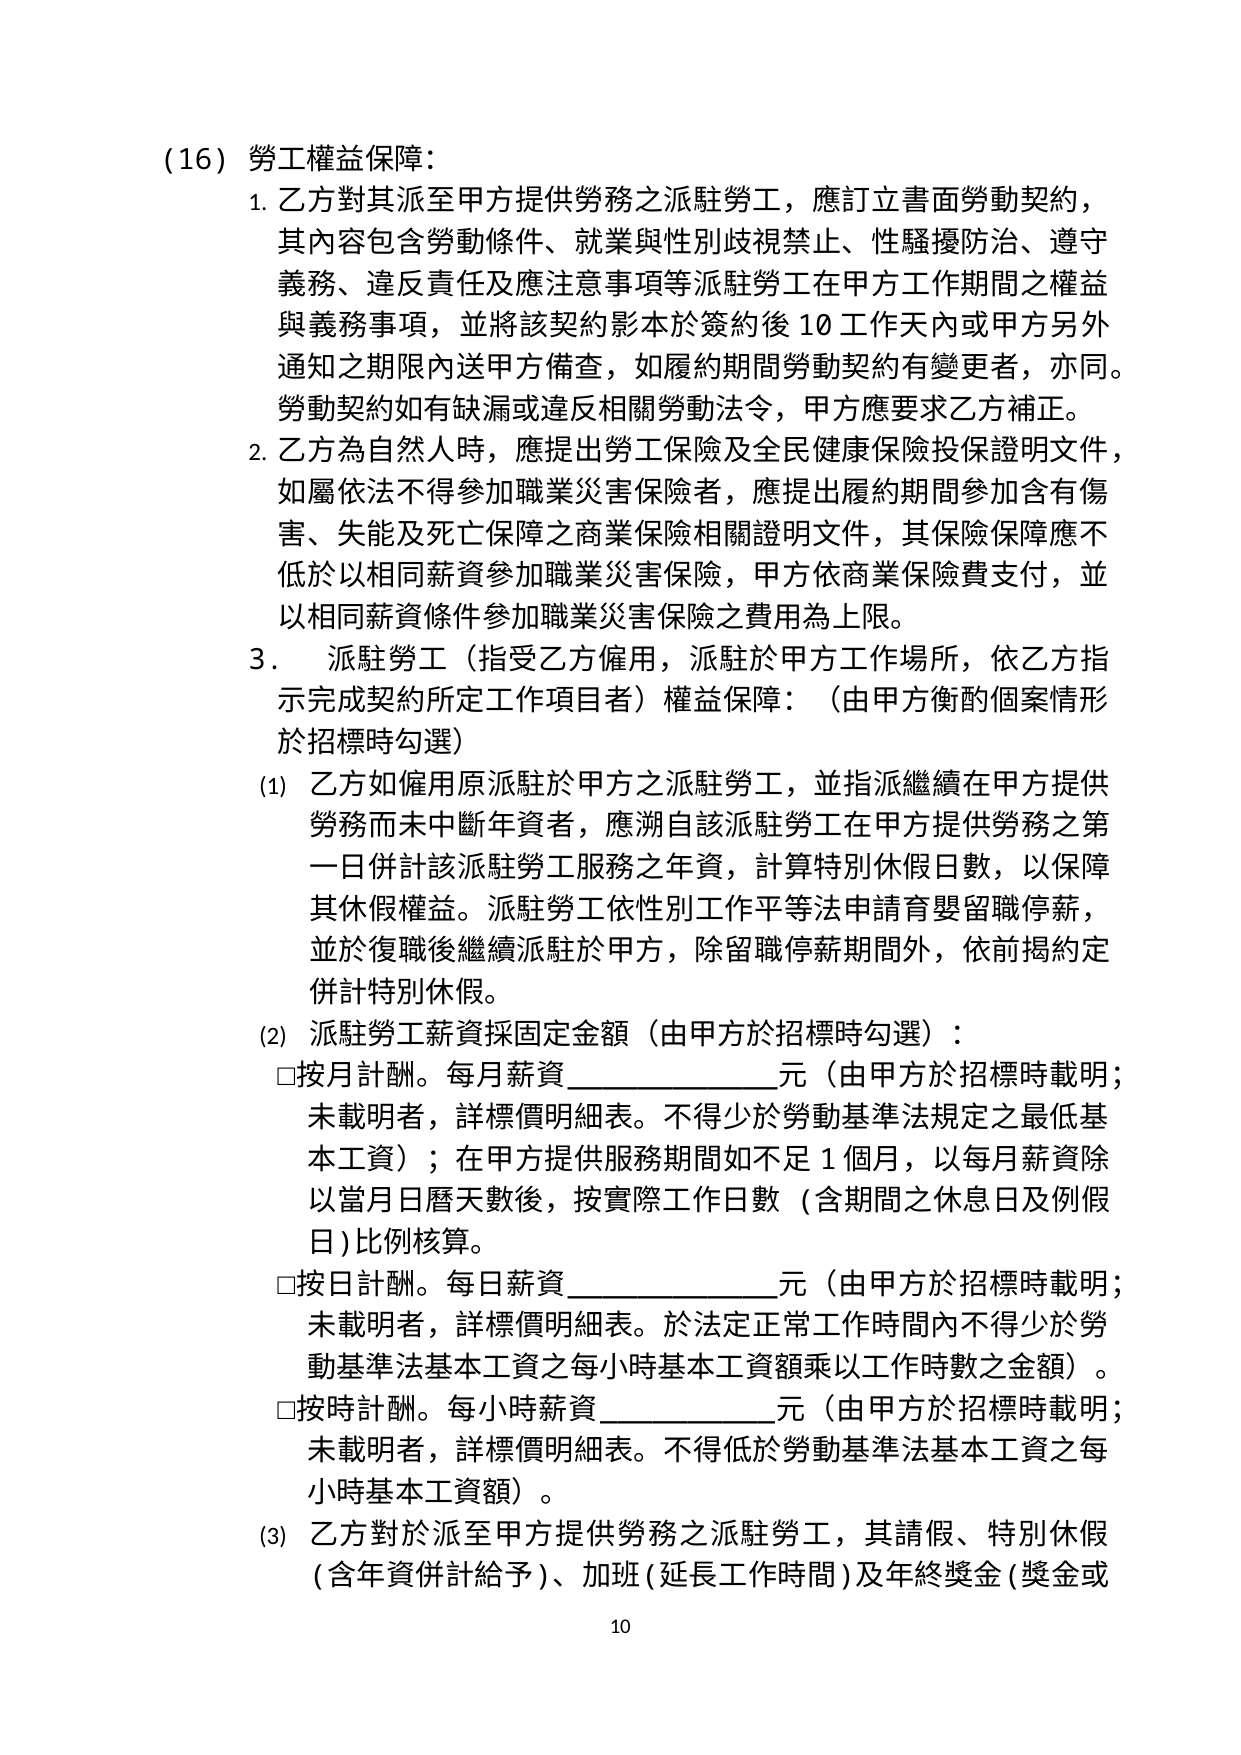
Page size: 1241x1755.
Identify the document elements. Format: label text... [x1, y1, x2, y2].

list 乙方如僱用原派駐於甲方之派駐勞工，並指派繼續在甲方提供勞務而未中斷年資者，應溯自該派駐勞工在甲方提供勞務之第一日併計該派駐勞工服務之年資，計算特別休假日數，以保障其休假權益。派駐勞工依性別工作平等法申請育嬰留職停薪，並於復職後繼續派駐於甲方，除留職停薪期間外，依前揭約定併計特別休假。 [259, 761, 1110, 1011]
text □按月計酬。每月薪資____________元（由甲方於招標時載明；未載明者，詳標價明細表。不得少於勞動基準法規定之最低基本工資）；在甲方提供服務期間如不足1個月，以每月薪資除以當月日曆天數後，按實際工作日數 (含期間之休息日及例假日)比例核算。 [277, 1052, 1110, 1261]
list 乙方為自然人時，應提出勞工保險及全民健康保險投保證明文件，如屬依法不得參加職業災害保險者，應提出履約期間參加含有傷害、失能及死亡保障之商業保險相關證明文件，其保險保障應不低於以相同薪資參加職業災害保險，甲方依商業保險費支付，並以相同薪資條件參加職業災害保險之費用為上限。 [248, 427, 1110, 636]
list 派駐勞工（指受乙方僱用，派駐於甲方工作場所，依乙方指示完成契約所定工作項目者）權益保障：（由甲方衡酌個案情形於招標時勾選） [248, 636, 1110, 761]
list 乙方對其派至甲方提供勞務之派駐勞工，應訂立書面勞動契約，其內容包含勞動條件、就業與性別歧視禁止、性騷擾防治、遵守義務、違反責任及應注意事項等派駐勞工在甲方工作期間之權益與義務事項，並將該契約影本於簽約後10工作天內或甲方另外通知之期限內送甲方備查，如履約期間勞動契約有變更者，亦同。勞動契約如有缺漏或違反相關勞動法令，甲方應要求乙方補正。 [248, 177, 1110, 427]
list 派駐勞工薪資採固定金額（由甲方於招標時勾選）： [259, 1011, 1110, 1052]
text □按日計酬。每日薪資____________元（由甲方於招標時載明；未載明者，詳標價明細表。於法定正常工作時間內不得少於勞動基準法基本工資之每小時基本工資額乘以工作時數之金額）。 [277, 1261, 1110, 1386]
text □按時計酬。每小時薪資__________元（由甲方於招標時載明；未載明者，詳標價明細表。不得低於勞動基準法基本工資之每小時基本工資額）。 [277, 1386, 1110, 1511]
list 勞工權益保障： [159, 136, 1110, 177]
list 乙方對於派至甲方提供勞務之派駐勞工，其請假、特別休假(含年資併計給予)、加班(延長工作時間)及年終獎金(獎金或 [259, 1511, 1110, 1594]
